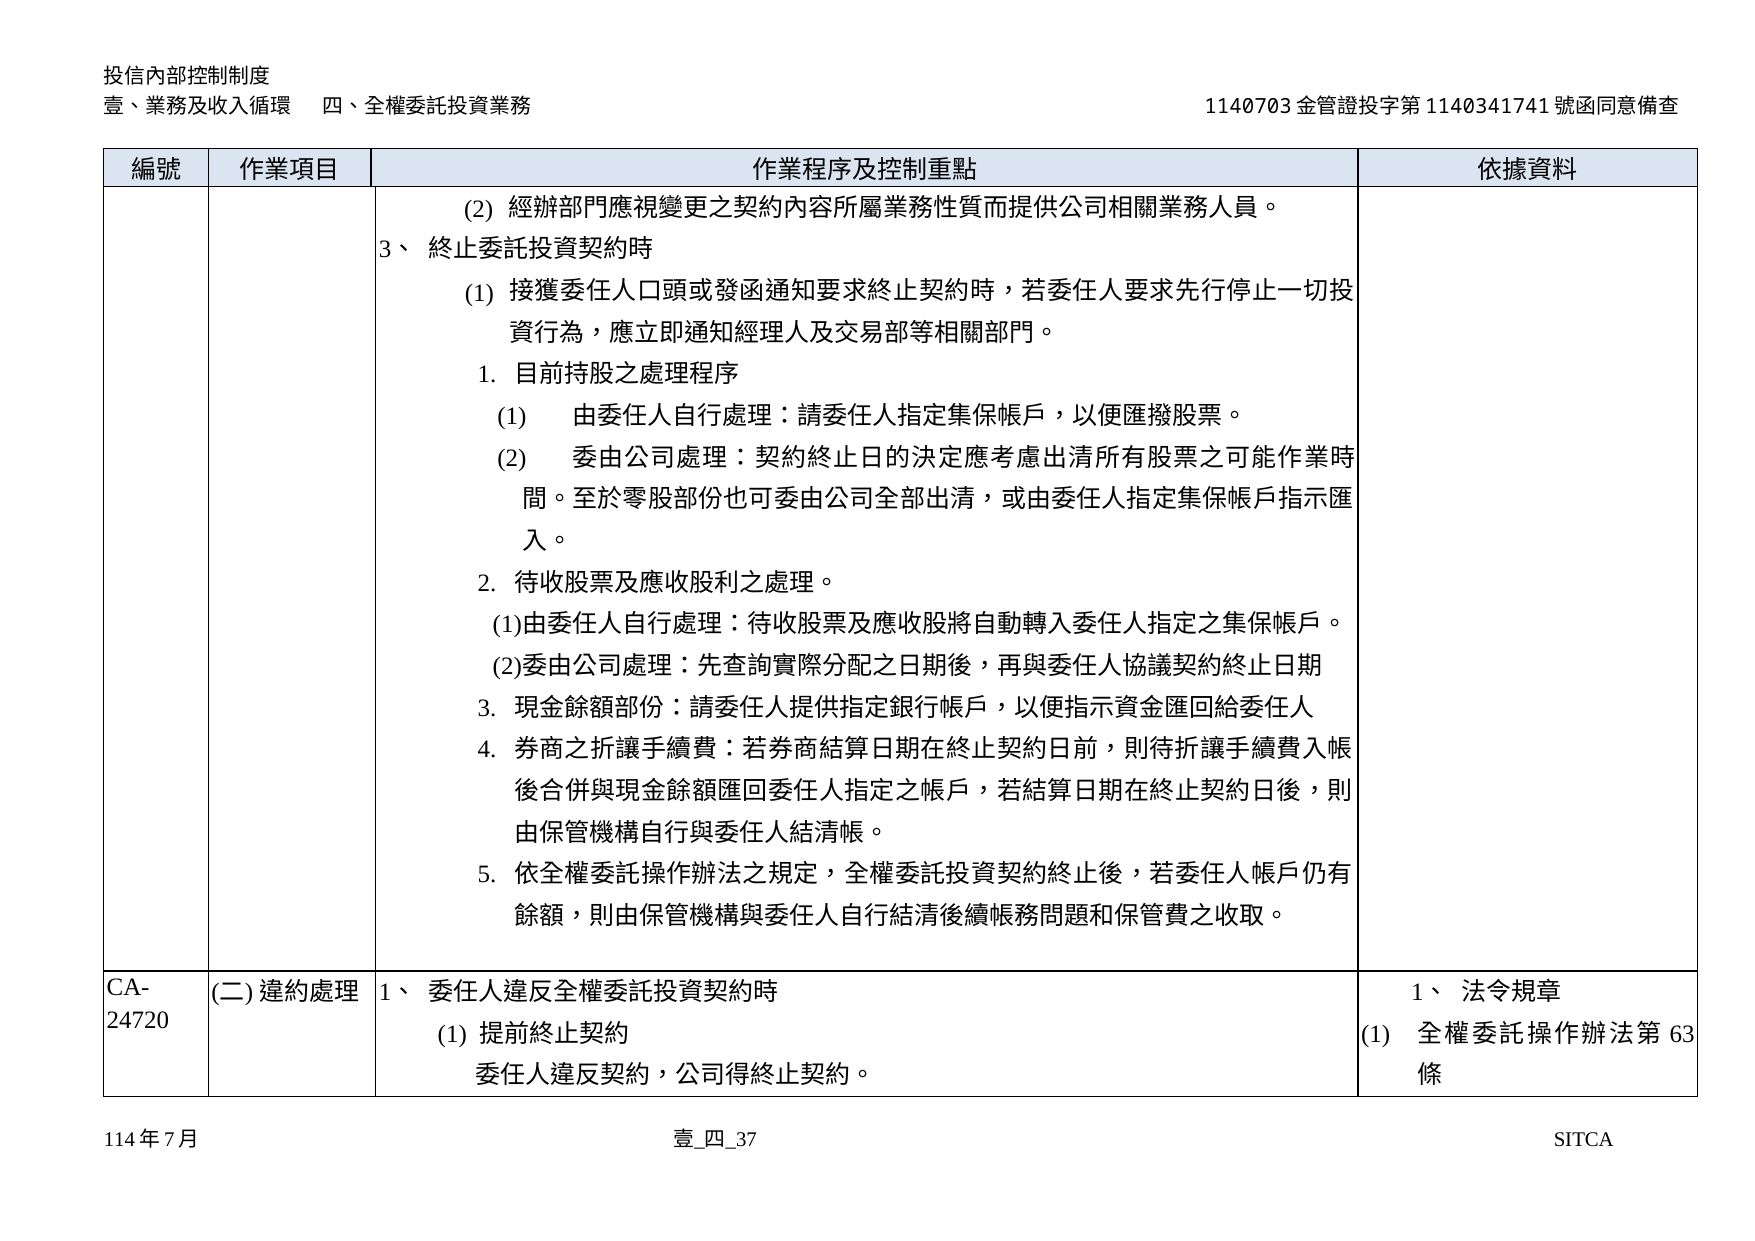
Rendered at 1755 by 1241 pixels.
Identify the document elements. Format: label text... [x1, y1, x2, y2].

table_cell 委任人或/公司擬變更全權委託投資契約時 委任人或公司擬變更全權委託投資契約之內容時，應由經辦部門與委任人討論，經達成協議後依全權委託投資契約規定之方式辦理。 經辦部門應將變更之契約內容提供予相關人員 委任人或保管機構擬變更信託或委任代理契約時 經辦人應就委任人或保管機構通知擬變更之契約內容，評估本公司應協力配合或負責辦理之事項是否可行，經投資經理人及（或）其他相關執行業務人員確認可行後，通知委任人或保管機構。 經辦部門應視變更之契約內容所屬業務性質而提供公司相關業務人員。 終止委託投資契約時 接獲委任人口頭或發函通知要求終止契約時，若委任人要求先行停止一切投資行為，應立即通知經理人及交易部等相關部門。 目前持股之處理程序 由委任人自行處理：請委任人指定集保帳戶，以便匯撥股票。 委由公司處理：契約終止日的決定應考慮出清所有股票之可能作業時間。至於零股部份也可委由公司全部出清，或由委任人指定集保帳戶指示匯入。 待收股票及應收股利之處理。 由委任人自行處理：待收股票及應收股將自動轉入委任人指定之集保帳戶。 委由公司處理：先查詢實際分配之日期後，再與委任人協議契約終止日期 現金餘額部份：請委任人提供指定銀行帳戶，以便指示資金匯回給委任人 券商之折讓手續費：若券商結算日期在終止契約日前，則待折讓手續費入帳後合併與現金餘額匯回委任人指定之帳戶，若結算日期在終止契約日後，則由保管機構自行與委任人結清帳。 依全權委託操作辦法之規定，全權委託投資契約終止後，若委任人帳戶仍有餘額，則由保管機構與委任人自行結清後續帳務問題和保管費之收取。 [376, 187, 1357, 970]
table_cell CA-24720 [104, 972, 208, 1096]
table_cell [209, 187, 375, 970]
table_header 編號 [104, 149, 208, 186]
table_header 作業項目 [209, 149, 370, 186]
table_cell [104, 187, 208, 970]
table_header 依據資料 [1359, 149, 1697, 186]
table_cell 法令規章 全權委託操作辦法第63條 [1359, 972, 1697, 1096]
table_header 作業程序及控制重點 [372, 149, 1357, 186]
table_cell (二) 違約處理 [209, 972, 375, 1096]
table_cell 委任人違反全權委託投資契約時 提前終止契約 委任人違反契約，公司得終止契約。 請求損害賠償 依委託投資契約規定，委任人違約時，公司得向委任人請求損害賠償；又公司無過失者，得依約向委任人請求支付懲罰性違約金。 公司違反全權委託投資契約時，委任人對於公司違反委託投資契約情事依契約規定辦理時，經辦部門應予積極處理。 [376, 972, 1357, 1096]
table_cell [1359, 187, 1697, 970]
